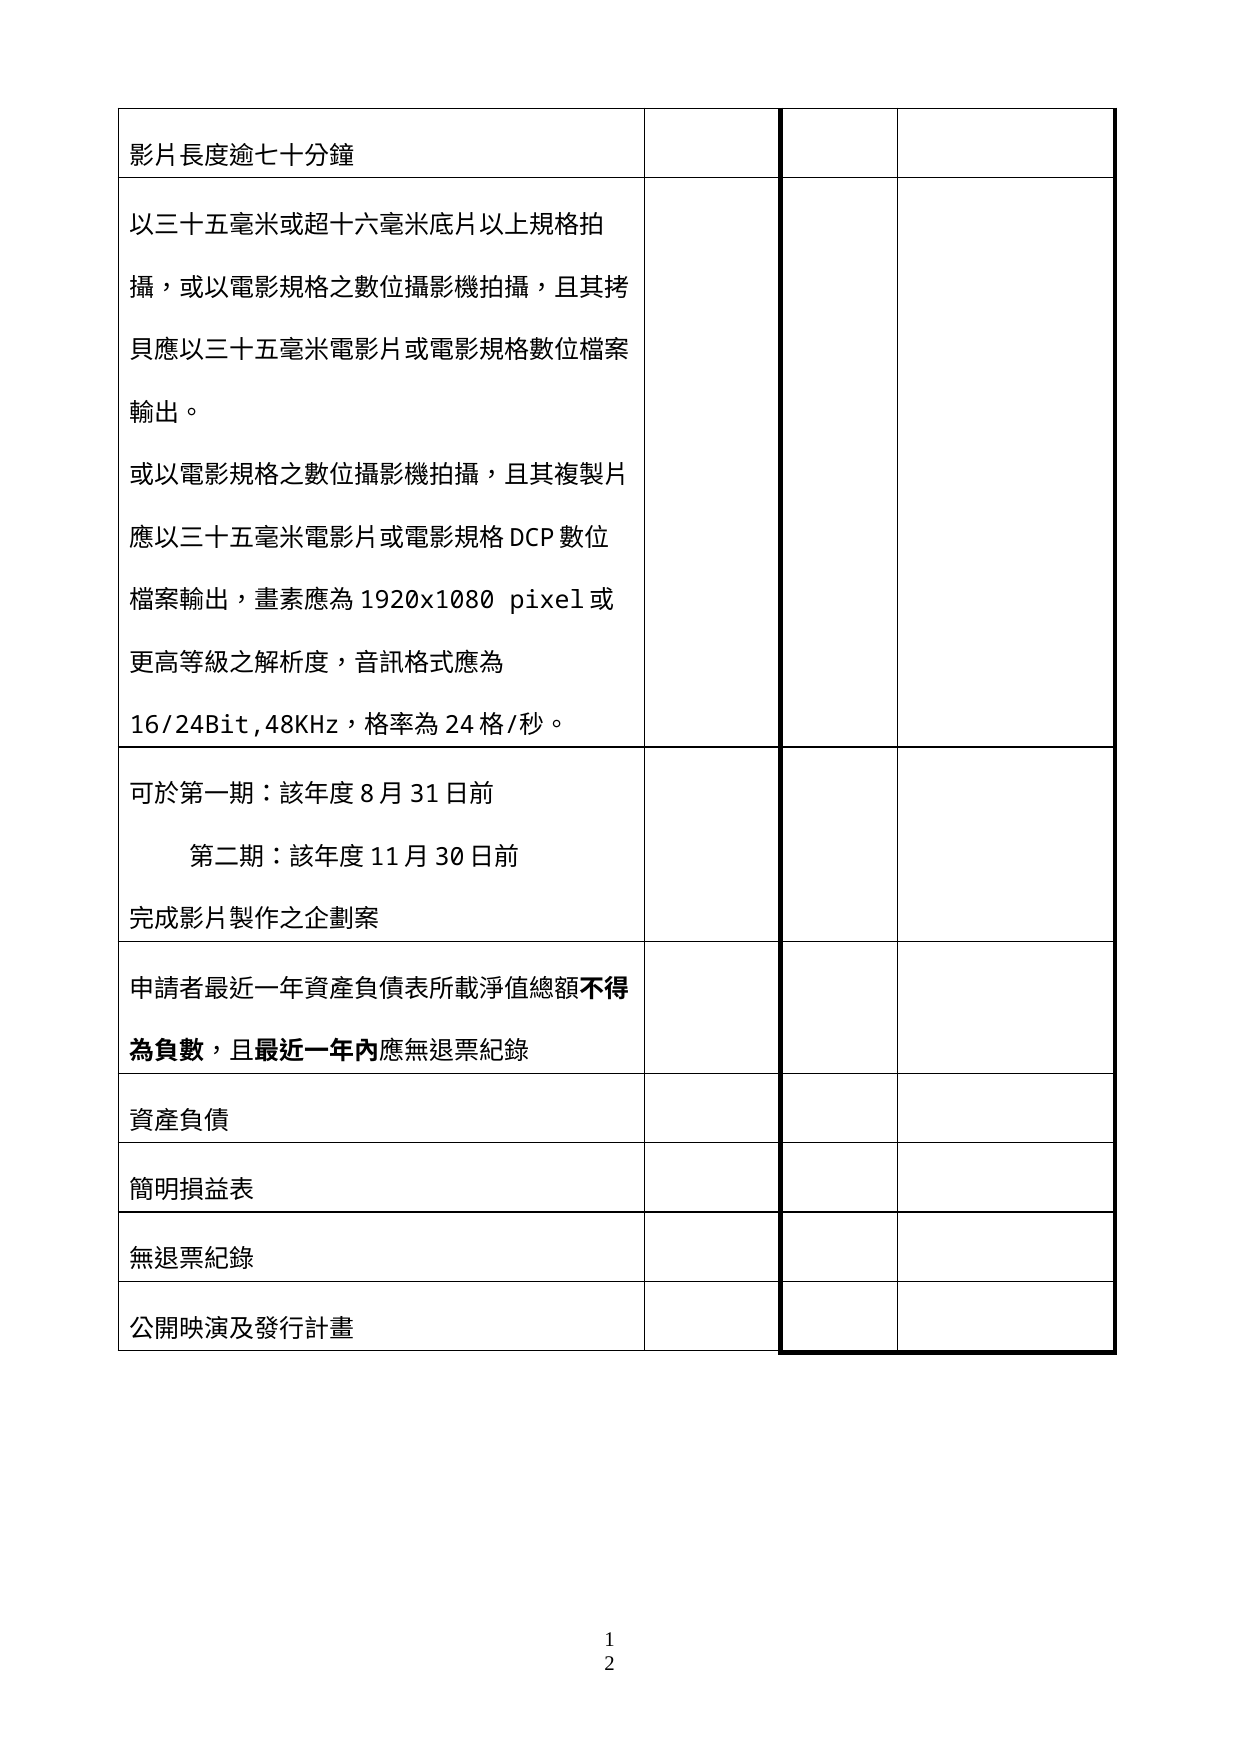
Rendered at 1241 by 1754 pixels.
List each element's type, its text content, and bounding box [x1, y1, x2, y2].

table_cell [645, 1074, 778, 1142]
table_cell [783, 1282, 897, 1350]
table_cell [645, 178, 778, 746]
table_cell [783, 1074, 897, 1142]
table_cell [783, 748, 897, 941]
table_cell [898, 109, 1113, 177]
table_cell [898, 178, 1113, 746]
table_cell [783, 109, 897, 177]
table_cell 以三十五毫米或超十六毫米底片以上規格拍攝，或以電影規格之數位攝影機拍攝，且其拷貝應以三十五毫米電影片或電影規格數位檔案輸出。 或以電影規格之數位攝影機拍攝，且其複製片應以三十五毫米電影片或電影規格DCP數位檔案輸出，畫素應為1920x1080 pixel或更高等級之解析度，音訊格式應為16/24Bit,48KHz，格率為24格/秒。 [119, 178, 644, 746]
table_cell [645, 1213, 778, 1281]
table_cell [783, 942, 897, 1073]
table_cell [898, 942, 1113, 1073]
table_cell 公開映演及發行計畫 [119, 1282, 644, 1350]
table_cell [645, 942, 778, 1073]
table_cell [645, 109, 778, 177]
table_cell [898, 748, 1113, 941]
table_cell [783, 178, 897, 746]
table_cell 影片長度逾七十分鐘 [119, 109, 644, 177]
table_cell [898, 1213, 1113, 1281]
table_cell [645, 748, 778, 941]
table_cell [783, 1213, 897, 1281]
table_cell 可於第一期：該年度8月31日前 第二期：該年度11月30日前 完成影片製作之企劃案 [119, 748, 644, 941]
table_cell [898, 1282, 1113, 1350]
table_cell [898, 1143, 1113, 1211]
table_cell 無退票紀錄 [119, 1213, 644, 1281]
table_cell [645, 1143, 778, 1211]
table_cell [783, 1143, 897, 1211]
table_cell 資產負債 [119, 1074, 644, 1142]
table_cell [898, 1074, 1113, 1142]
table_cell [645, 1282, 778, 1350]
table_cell 簡明損益表 [119, 1143, 644, 1211]
table_cell 申請者最近一年資產負債表所載淨值總額不得為負數，且最近一年內應無退票紀錄 [119, 942, 644, 1073]
